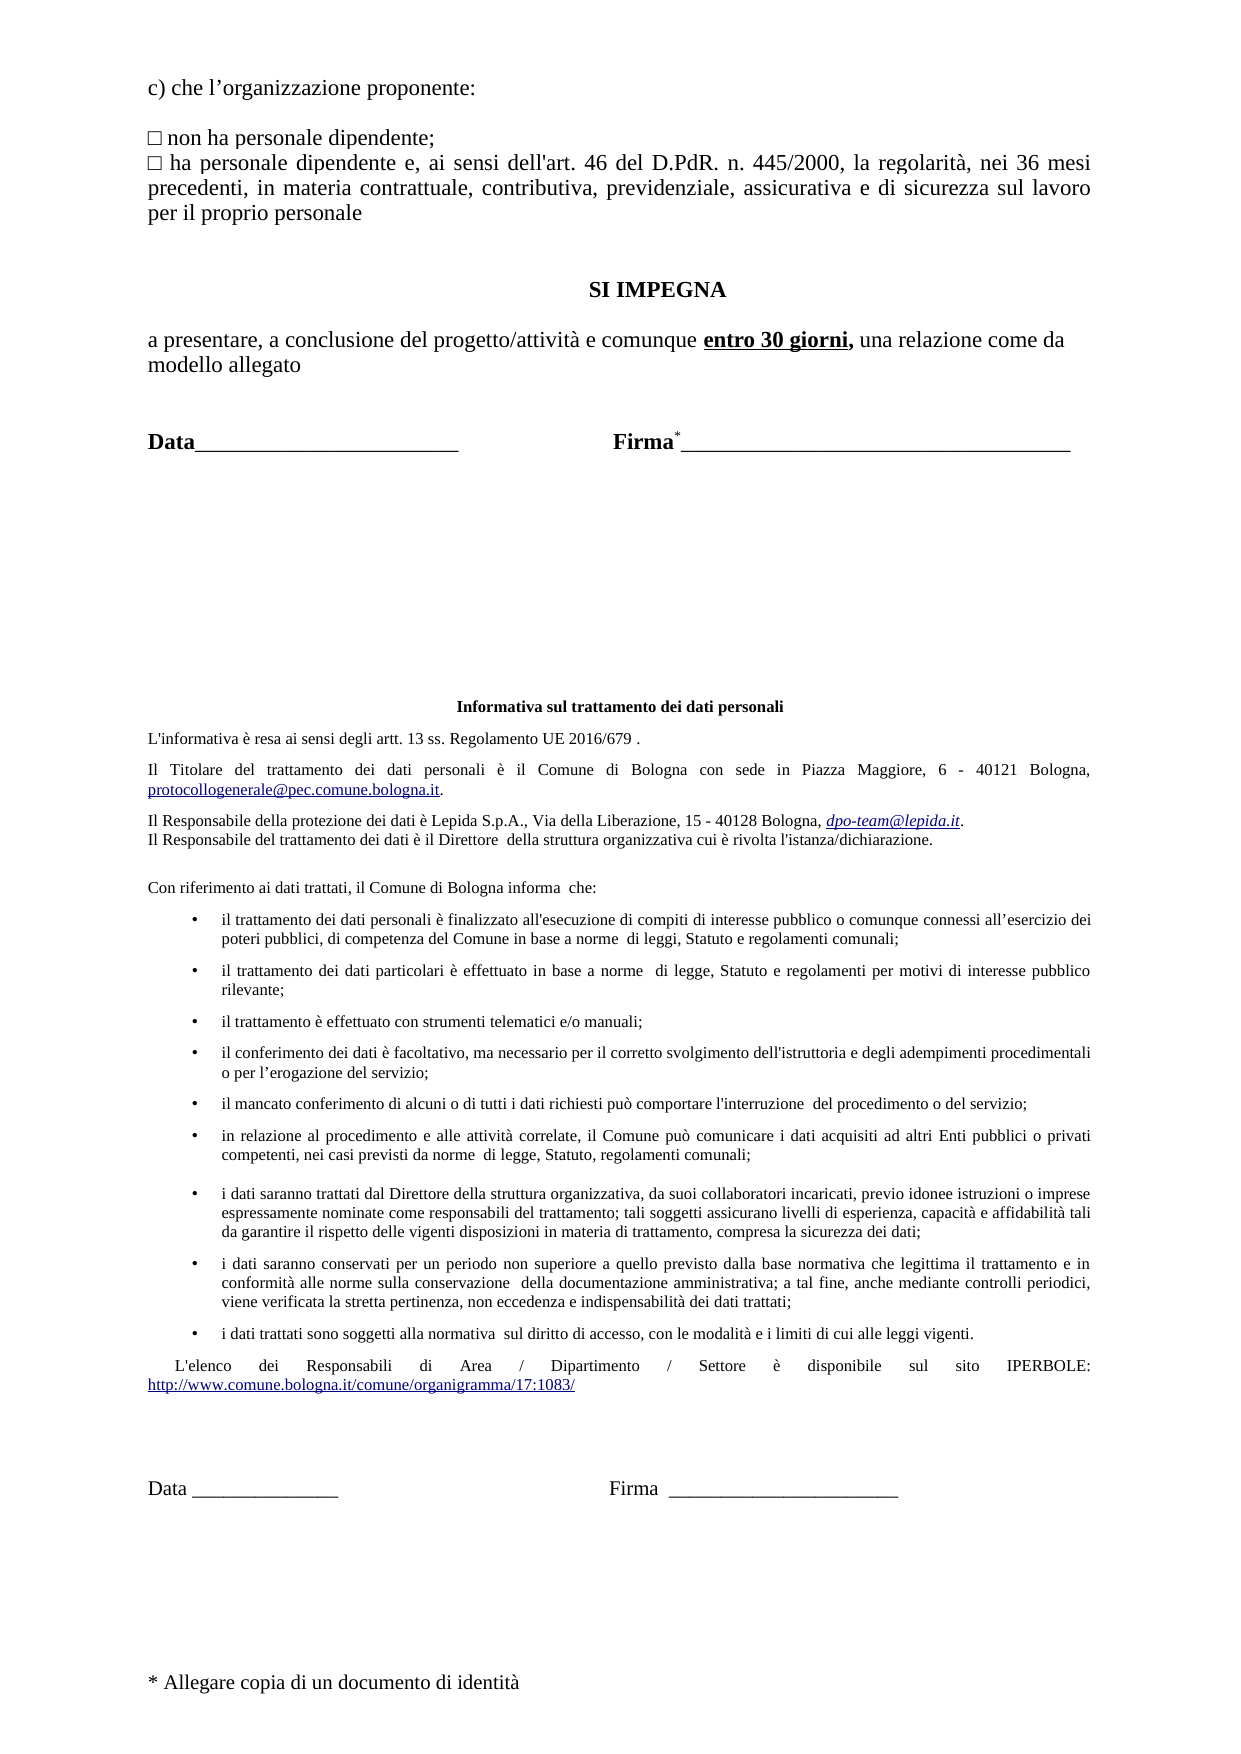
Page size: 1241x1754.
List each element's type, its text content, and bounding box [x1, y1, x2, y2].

list il conferimento dei dati è facoltativo, ma necessario per il corretto svolgimento dell'istruttoria e degli adempimenti procedimentali o per l’erogazione del servizio; [192, 1043, 1092, 1082]
text Data ______________ Firma ______________________ [148, 1476, 1092, 1501]
list il trattamento dei dati particolari è effettuato in base a norme di legge, Statuto e regolamenti per motivi di interesse pubblico rilevante; [192, 960, 1092, 999]
list i dati trattati sono soggetti alla normativa sul diritto di accesso, con le modalità e i limiti di cui alle leggi vigenti. [192, 1324, 1092, 1343]
text Allegare copia di un documento di identità [148, 1670, 1092, 1695]
list in relazione al procedimento e alle attività correlate, il Comune può comunicare i dati acquisiti ad altri Enti pubblici o privati competenti, nei casi previsti da norme di legge, Statuto, regolamenti comunali; [192, 1126, 1092, 1164]
list il trattamento è effettuato con strumenti telematici e/o manuali; [192, 1011, 1092, 1031]
text L'elenco dei Responsabili di Area / Dipartimento / Settore è disponibile sul sito IPERBOLE: http://www.comune.bologna.it/comune/organigramma/17:1083/ [148, 1355, 1092, 1394]
text L'informativa è resa ai sensi degli artt. 13 ss. Regolamento UE 2016/679 . [148, 728, 1092, 748]
text Il Responsabile del trattamento dei dati è il Direttore della struttura organizzativa cui è rivolta l'istanza/dichiarazione. [148, 830, 1092, 849]
text Il Titolare del trattamento dei dati personali è il Comune di Bologna con sede in Piazza Maggiore, 6 - 40121 Bologna, protocollogenerale@pec.comune.bologna.it. [148, 760, 1092, 798]
text Data_______________________ Firma__________________________________ [148, 428, 1092, 454]
list i dati saranno trattati dal Direttore della struttura organizzativa, da suoi collaboratori incaricati, previo idonee istruzioni o imprese espressamente nominate come responsabili del trattamento; tali soggetti assicurano livelli di esperienza, capacità e affidabilità tali da garantire il rispetto delle vigenti disposizioni in materia di trattamento, compresa la sicurezza dei dati; [192, 1183, 1092, 1241]
list il mancato conferimento di alcuni o di tutti i dati richiesti può comportare l'interruzione del procedimento o del servizio; [192, 1094, 1092, 1113]
list il trattamento dei dati personali è finalizzato all'esecuzione di compiti di interesse pubblico o comunque connessi all’esercizio dei poteri pubblici, di competenza del Comune in base a norme di leggi, Statuto e regolamenti comunali; [192, 909, 1092, 948]
text Informativa sul trattamento dei dati personali [148, 697, 1092, 716]
text □ ha personale dipendente e, ai sensi dell'art. 46 del D.PdR. n. 445/2000, la regolarità, nei 36 mesi precedenti, in materia contrattuale, contributiva, previdenziale, assicurativa e di sicurezza sul lavoro per il proprio personale [148, 150, 1092, 225]
text a presentare, a conclusione del progetto/attività e comunque entro 30 giorni, una relazione come da modello allegato [148, 328, 1092, 378]
text c) che l’organizzazione proponente: [148, 75, 1092, 100]
text Con riferimento ai dati trattati, il Comune di Bologna informa che: [148, 878, 1092, 897]
list i dati saranno conservati per un periodo non superiore a quello previsto dalla base normativa che legittima il trattamento e in conformità alle norme sulla conservazione della documentazione amministrativa; a tal fine, anche mediante controlli periodici, viene verificata la stretta pertinenza, non eccedenza e indispensabilità dei dati trattati; [192, 1253, 1092, 1311]
text □ non ha personale dipendente; [148, 125, 1092, 150]
text Il Responsabile della protezione dei dati è Lepida S.p.A., Via della Liberazione, 15 - 40128 Bologna, dpo-team@lepida.it. [148, 811, 1092, 830]
list SI IMPEGNA [185, 278, 1092, 303]
